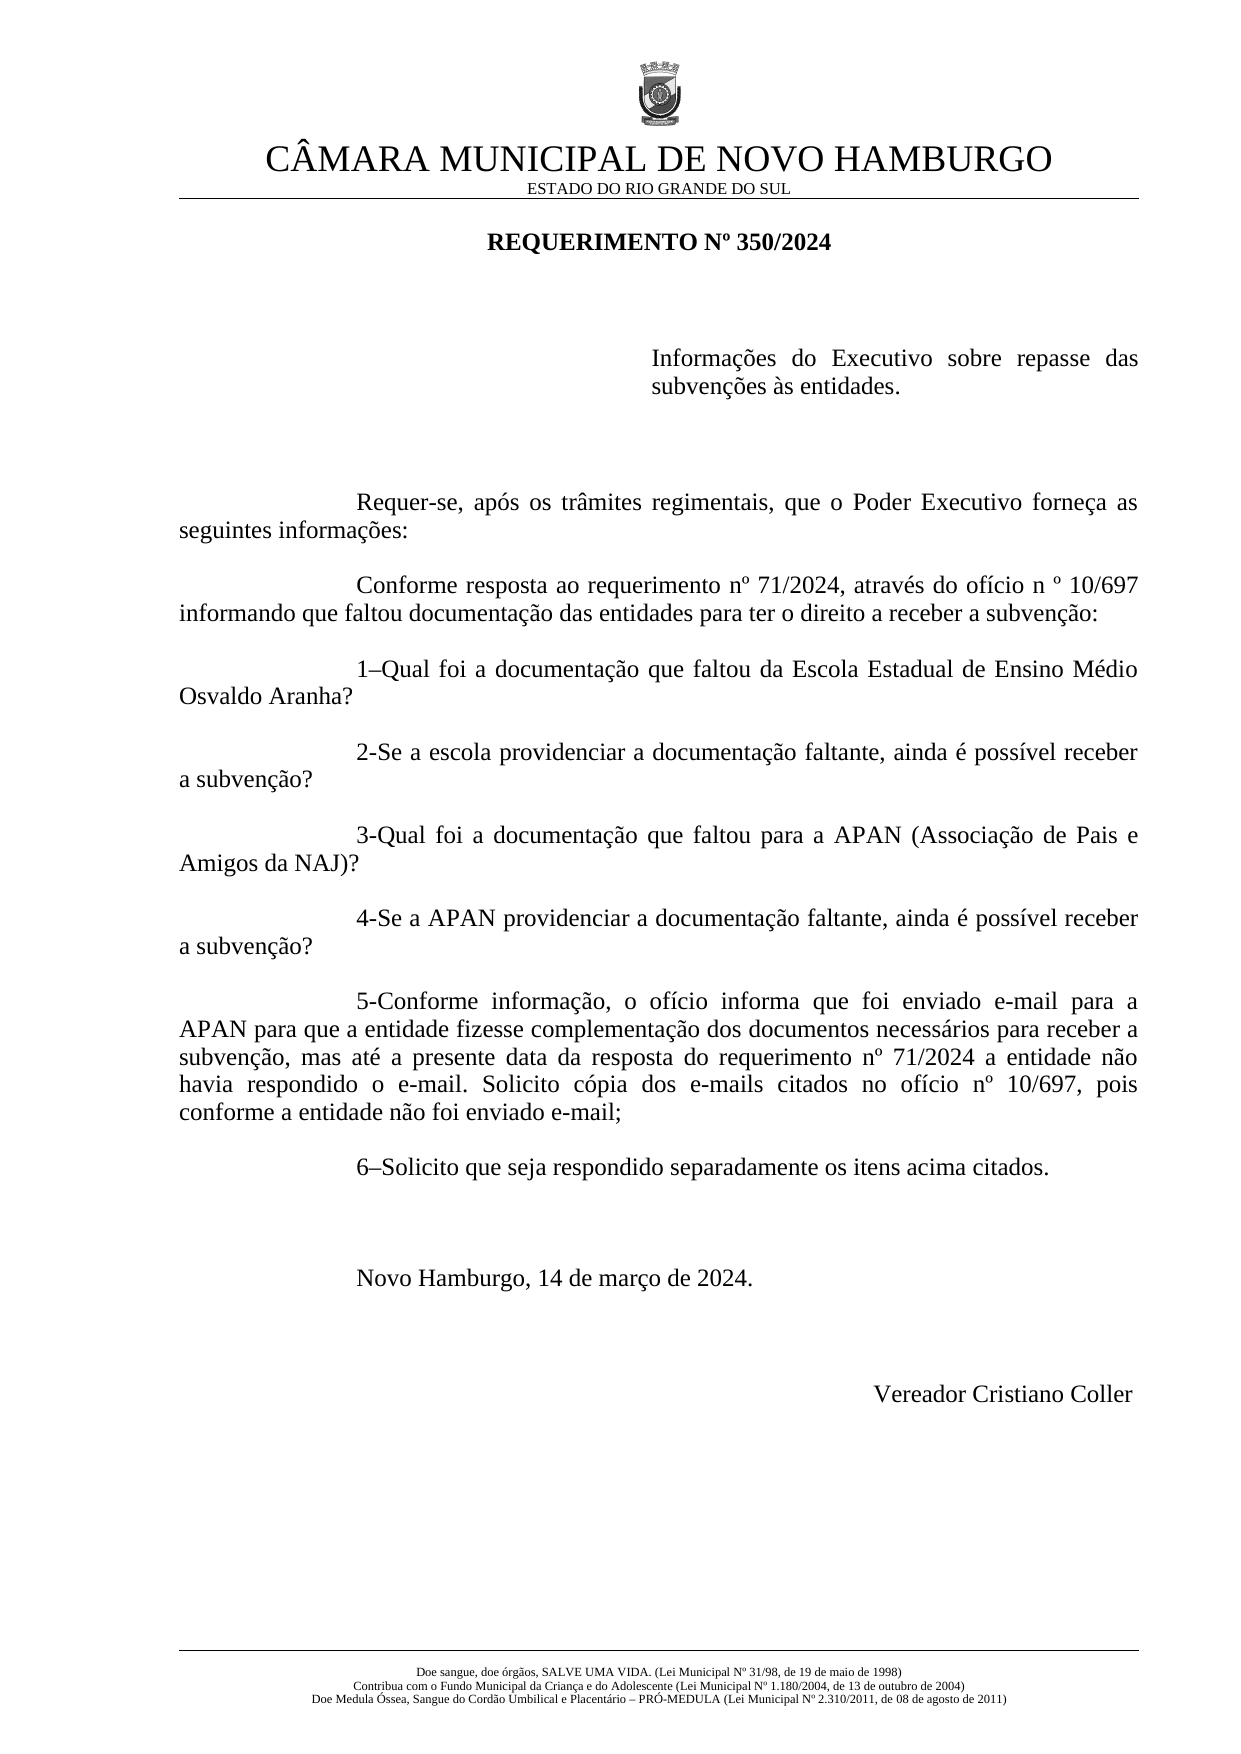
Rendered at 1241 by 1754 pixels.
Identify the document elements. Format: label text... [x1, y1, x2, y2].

text 2-Se a escola providenciar a documentação faltante, ainda é possível receber a subvenção? [179, 738, 1139, 793]
text Requer-se, após os trâmites regimentais, que o Poder Executivo forneça as seguintes informações: [179, 488, 1139, 544]
text Novo Hamburgo, 14 de março de 2024. [179, 1264, 1139, 1292]
text 5-Conforme informação, o ofício informa que foi enviado e-mail para a APAN para que a entidade fizesse complementação dos documentos necessários para receber a subvenção, mas até a presente data da resposta do requerimento nº 71/2024 a entidade não havia respondido o e-mail. Solicito cópia dos e-mails citados no ofício nº 10/697, pois conforme a entidade não foi enviado e-mail; [179, 987, 1139, 1126]
text 4-Se a APAN providenciar a documentação faltante, ainda é possível receber a subvenção? [179, 904, 1139, 959]
title REQUERIMENTO Nº 350/2024 [179, 228, 1139, 256]
text Vereador Cristiano Coller [179, 1381, 1139, 1408]
text 3-Qual foi a documentação que faltou para a APAN (Associação de Pais e Amigos da NAJ)? [179, 821, 1139, 876]
text Conforme resposta ao requerimento nº 71/2024, através do ofício n º 10/697 informando que faltou documentação das entidades para ter o direito a receber a subvenção: [179, 572, 1139, 627]
text 6–Solicito que seja respondido separadamente os itens acima citados. [179, 1153, 1139, 1181]
text Informações do Executivo sobre repasse das subvenções às entidades. [651, 344, 1139, 400]
text 1–Qual foi a documentação que faltou da Escola Estadual de Ensino Médio Osvaldo Aranha? [179, 655, 1139, 710]
